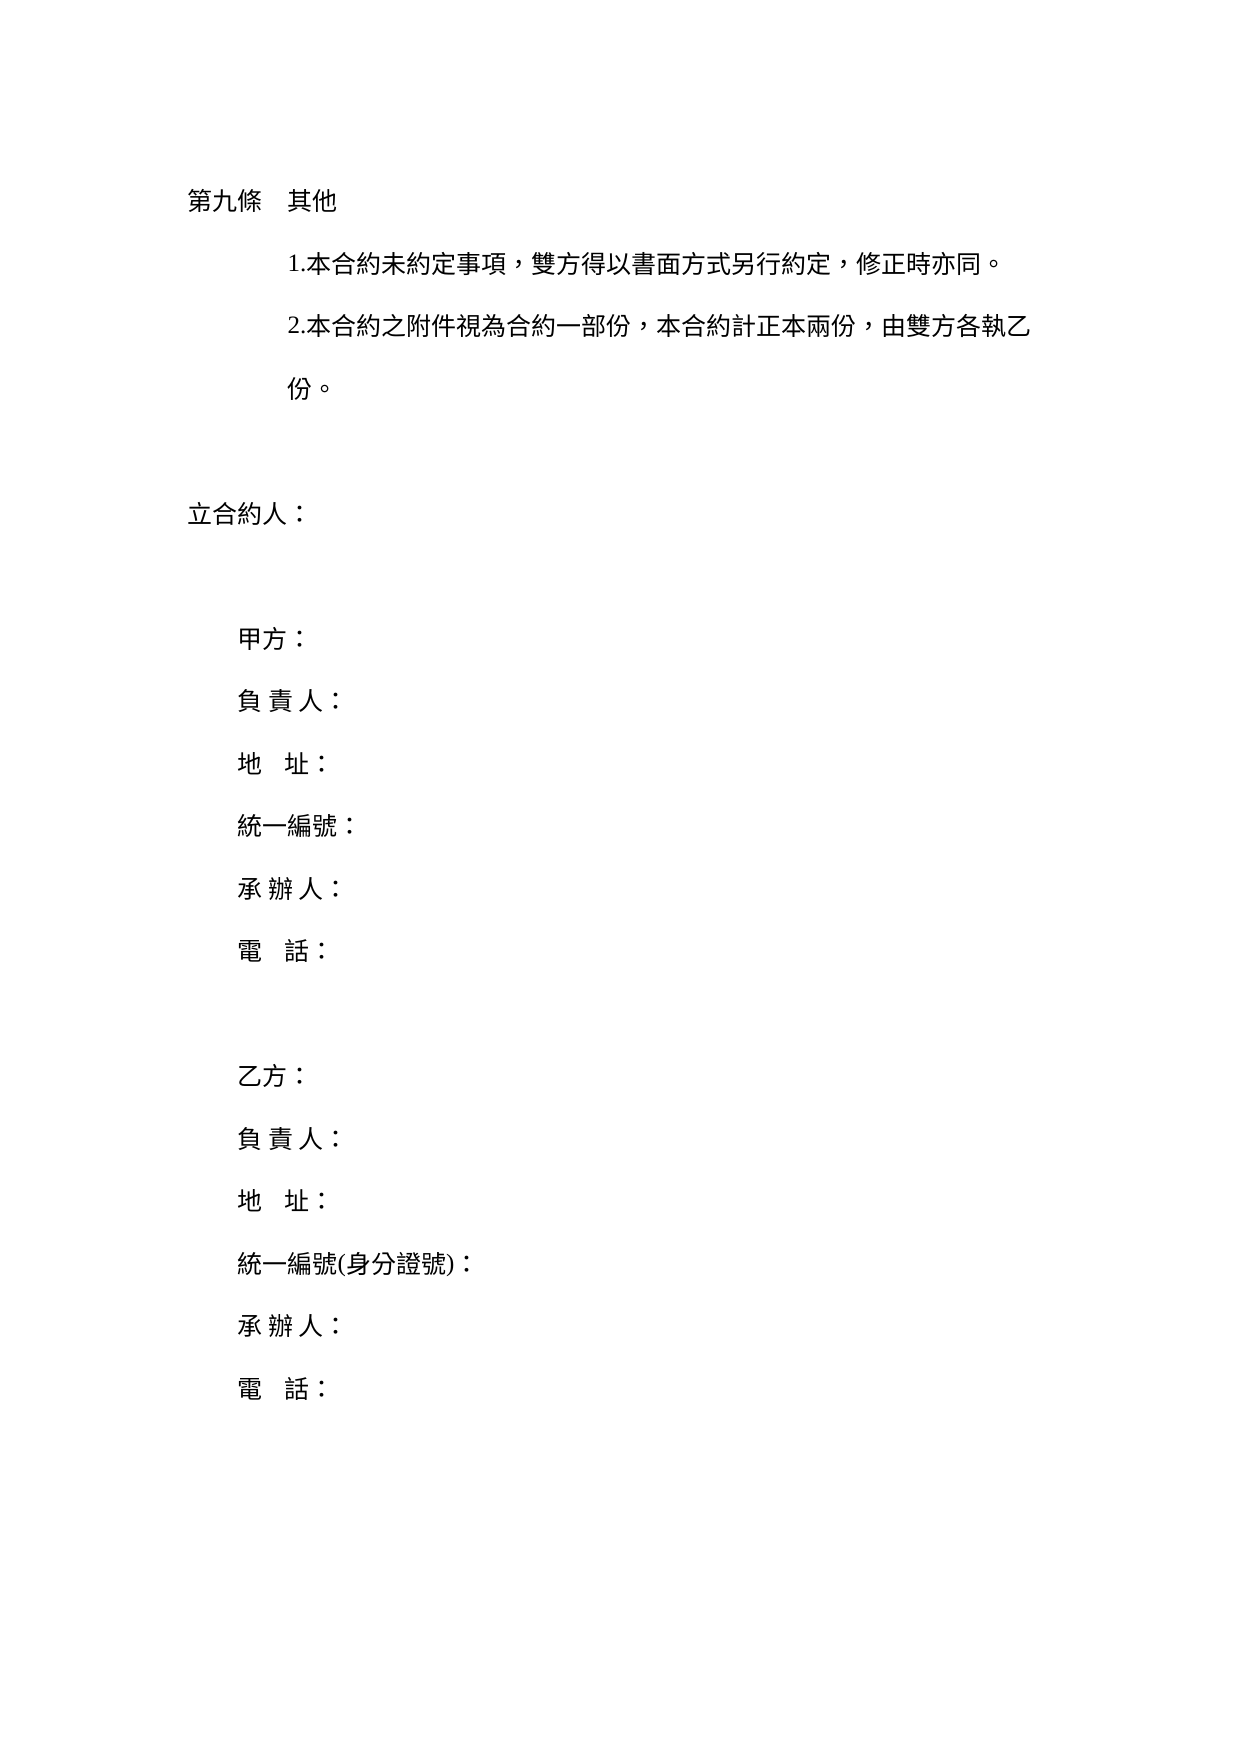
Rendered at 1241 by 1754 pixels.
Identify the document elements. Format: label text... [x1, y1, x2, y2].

text 負 責 人： [237, 658, 1053, 721]
text 地 址： [237, 721, 1053, 783]
text 承 辦 人： [237, 846, 1053, 908]
text 電 話： [237, 1346, 1053, 1408]
text 甲方： [237, 596, 1053, 658]
text 統一編號： [237, 783, 1053, 846]
text 地 址： [237, 1158, 1053, 1221]
text 承 辦 人： [237, 1283, 1053, 1346]
text 第九條 其他 [187, 158, 1053, 221]
text 立合約人： [187, 471, 1053, 533]
text 乙方： [237, 1033, 1053, 1096]
text 2.本合約之附件視為合約一部份，本合約計正本兩份，由雙方各執乙份。 [287, 283, 1053, 408]
text 電 話： [237, 908, 1053, 971]
text 1.本合約未約定事項，雙方得以書面方式另行約定，修正時亦同。 [287, 221, 1053, 283]
text 負 責 人： [237, 1096, 1053, 1158]
text 統一編號(身分證號)： [237, 1221, 1053, 1283]
